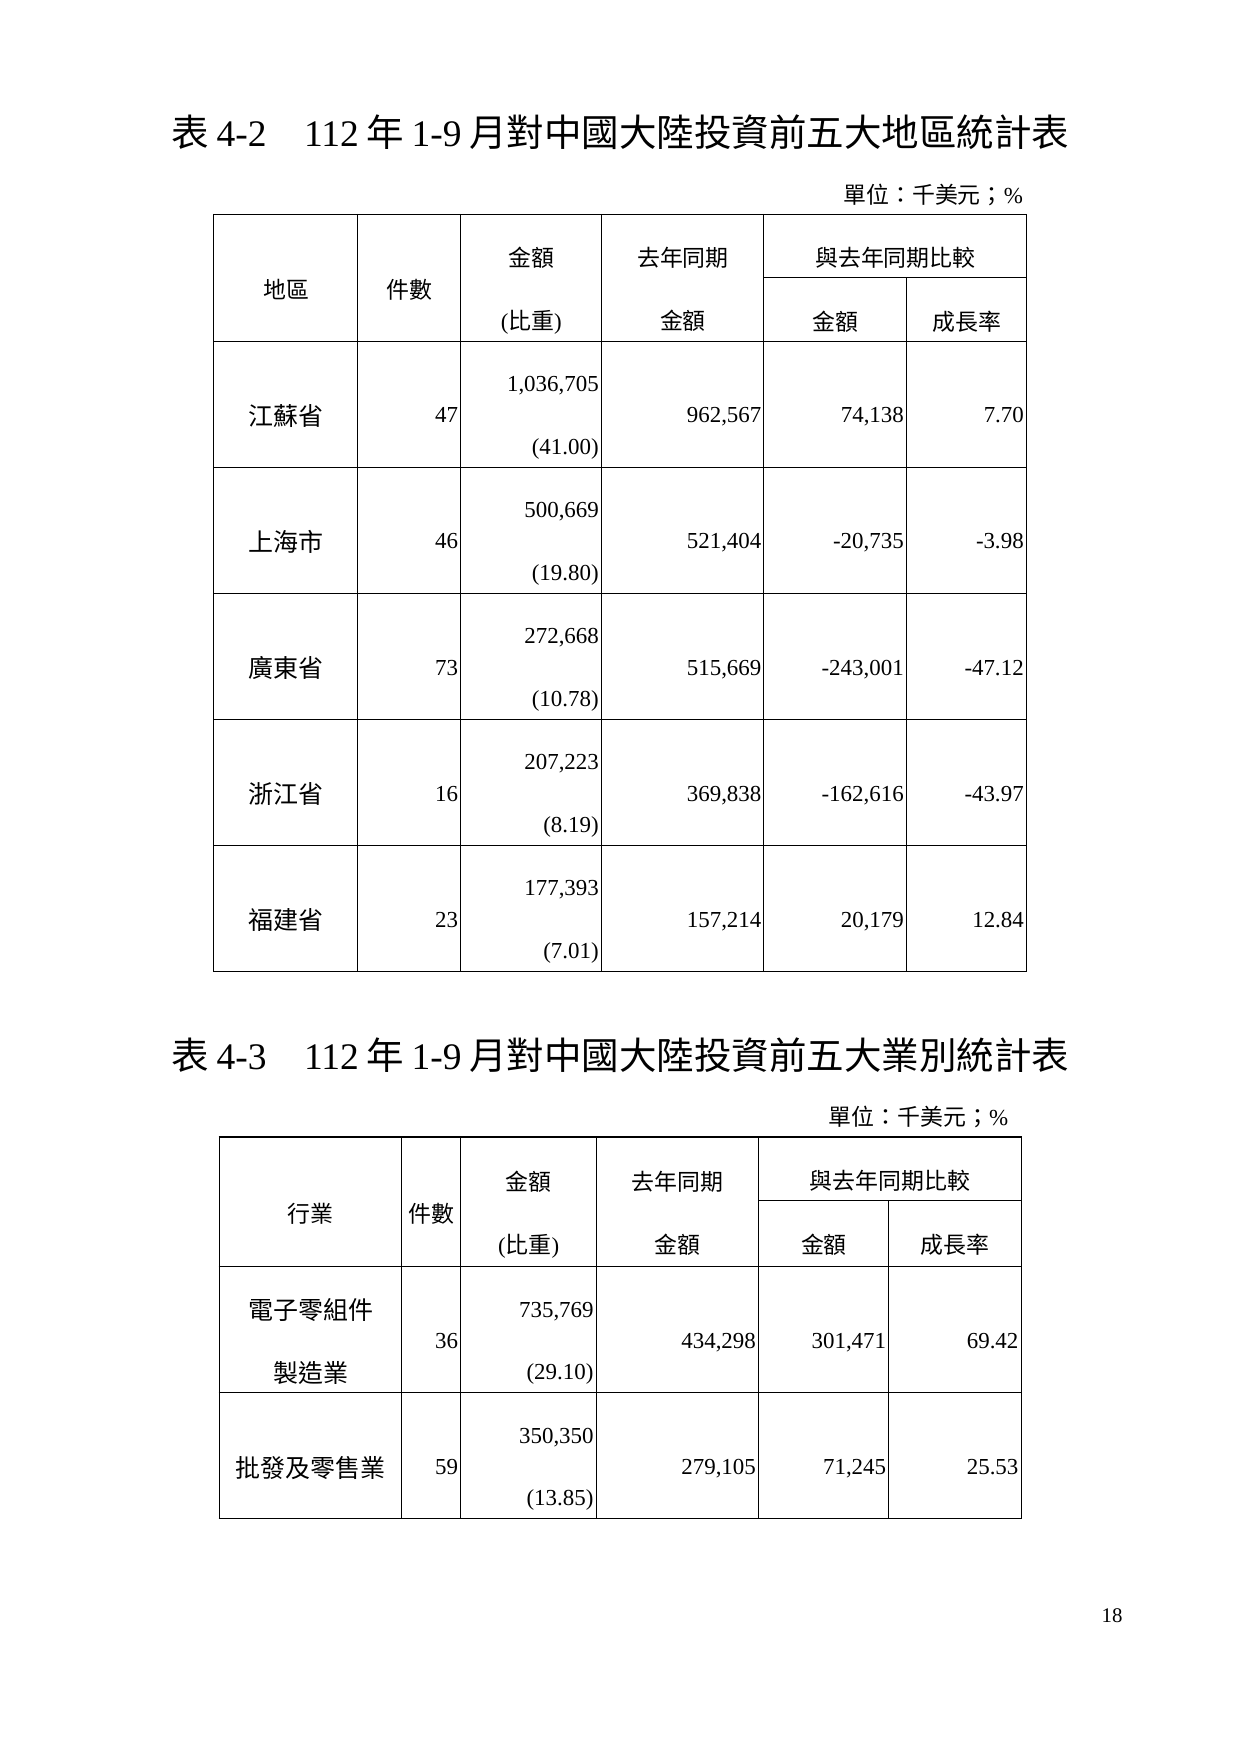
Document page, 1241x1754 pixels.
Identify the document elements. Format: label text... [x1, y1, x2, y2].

table_cell 177,393 (7.01) [461, 846, 601, 971]
table_cell 46 [358, 468, 460, 593]
table_cell -243,001 [764, 594, 906, 719]
table_header 件數 [402, 1138, 460, 1266]
table_header 去年同期 金額 [597, 1138, 758, 1266]
table_cell 批發及零售業 [220, 1393, 401, 1518]
table_cell 521,404 [602, 468, 763, 593]
table_cell 47 [358, 342, 460, 467]
text 單位：千美元；% [118, 1074, 1122, 1136]
table_cell 電子零組件 製造業 [220, 1267, 401, 1392]
table_cell 515,669 [602, 594, 763, 719]
table_header 行業 [220, 1138, 401, 1266]
table_cell 157,214 [602, 846, 763, 971]
table_cell 279,105 [597, 1393, 758, 1518]
table_cell 207,223 (8.19) [461, 720, 601, 845]
table_cell 7.70 [907, 342, 1026, 467]
table_cell 20,179 [764, 846, 906, 971]
table_header 與去年同期比較 [759, 1138, 1021, 1200]
table_header 金額 (比重) [461, 1138, 596, 1266]
table_header 地區 [214, 215, 357, 341]
table_cell 廣東省 [214, 594, 357, 719]
table_cell 350,350 (13.85) [461, 1393, 596, 1518]
table_cell 434,298 [597, 1267, 758, 1392]
table_cell 301,471 [759, 1267, 888, 1392]
table_cell 73 [358, 594, 460, 719]
table_cell 23 [358, 846, 460, 971]
table_cell 735,769 (29.10) [461, 1267, 596, 1392]
table_cell 71,245 [759, 1393, 888, 1518]
table_cell 1,036,705 (41.00) [461, 342, 601, 467]
table_cell 上海市 [214, 468, 357, 593]
table_cell -47.12 [907, 594, 1026, 719]
table_cell 金額 [764, 278, 906, 341]
table_cell 江蘇省 [214, 342, 357, 467]
table_cell 59 [402, 1393, 460, 1518]
table_cell 12.84 [907, 846, 1026, 971]
text 表4-2 112年1-9月對中國大陸投資前五大地區統計表 [118, 89, 1122, 151]
table_cell -162,616 [764, 720, 906, 845]
table_cell 962,567 [602, 342, 763, 467]
table_cell 成長率 [907, 278, 1026, 341]
table_cell 500,669 (19.80) [461, 468, 601, 593]
table_header 金額 (比重) [461, 215, 601, 341]
table_cell -20,735 [764, 468, 906, 593]
table_cell 福建省 [214, 846, 357, 971]
text 表4-3 112年1-9月對中國大陸投資前五大業別統計表 [118, 1011, 1122, 1074]
table_cell 36 [402, 1267, 460, 1392]
table_header 去年同期 金額 [602, 215, 763, 341]
table_cell 成長率 [889, 1201, 1021, 1266]
table_cell 浙江省 [214, 720, 357, 845]
table_cell 369,838 [602, 720, 763, 845]
table_cell -3.98 [907, 468, 1026, 593]
table_cell 69.42 [889, 1267, 1021, 1392]
table_cell 金額 [759, 1201, 888, 1266]
table_cell 25.53 [889, 1393, 1021, 1518]
text 單位：千美元；% [118, 151, 1072, 214]
table_header 與去年同期比較 [764, 215, 1026, 277]
table_cell 272,668 (10.78) [461, 594, 601, 719]
table_header 件數 [358, 215, 460, 341]
table_cell 16 [358, 720, 460, 845]
table_cell 74,138 [764, 342, 906, 467]
table_cell -43.97 [907, 720, 1026, 845]
